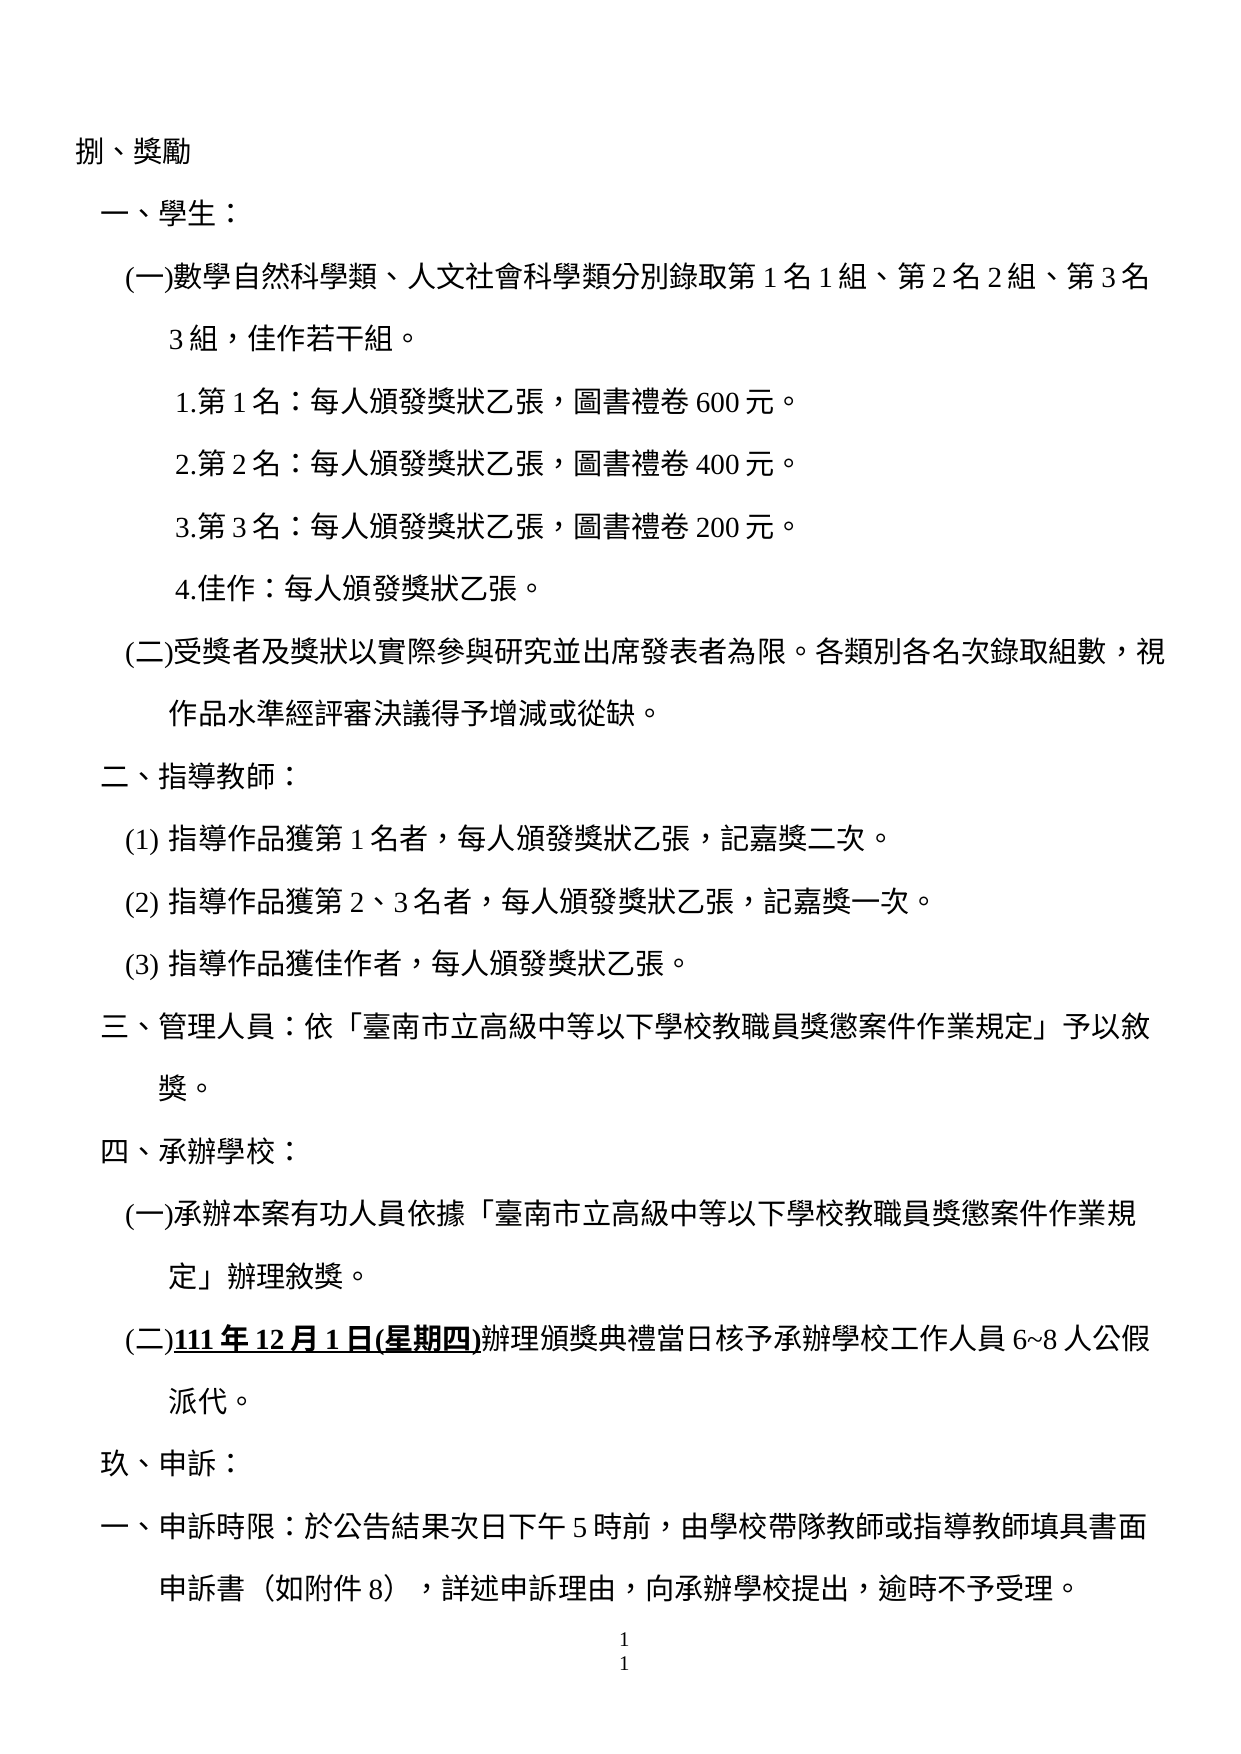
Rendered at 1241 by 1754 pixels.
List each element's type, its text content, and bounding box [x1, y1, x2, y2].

text (一)數學自然科學類、人文社會科學類分別錄取第1名1組、第2名2組、第3名3組，佳作若干組。 [125, 233, 1165, 358]
text 二、指導教師： [100, 733, 1165, 795]
text 一、申訴時限：於公告結果次日下午5時前，由學校帶隊教師或指導教師填具書面申訴書（如附件8），詳述申訴理由，向承辦學校提出，逾時不予受理。 [100, 1483, 1165, 1608]
text 3.第3名：每人頒發獎狀乙張，圖書禮卷200元。 [175, 483, 1165, 545]
text (二)受獎者及獎狀以實際參與研究並出席發表者為限。各類別各名次錄取組數，視作品水準經評審決議得予增減或從缺。 [125, 608, 1165, 733]
list 指導作品獲第2、3名者，每人頒發獎狀乙張，記嘉獎一次。 [125, 858, 1165, 920]
text (二)111年12月1日(星期四)辦理頒獎典禮當日核予承辦學校工作人員6~8人公假派代。 [125, 1295, 1165, 1420]
text 三、管理人員：依「臺南市立高級中等以下學校教職員獎懲案件作業規定」予以敘獎。 [100, 983, 1165, 1108]
text 2.第2名：每人頒發獎狀乙張，圖書禮卷400元。 [175, 420, 1165, 483]
list 指導作品獲第1名者，每人頒發獎狀乙張，記嘉獎二次。 [125, 795, 1165, 858]
text 四、承辦學校： [100, 1108, 1165, 1170]
text 玖、申訴： [100, 1420, 1165, 1483]
text (一)承辦本案有功人員依據「臺南市立高級中等以下學校教職員獎懲案件作業規定」辦理敘獎。 [125, 1170, 1165, 1295]
text 捌、獎勵 [75, 108, 1165, 170]
list 指導作品獲佳作者，每人頒發獎狀乙張。 [125, 920, 1165, 983]
text 4.佳作：每人頒發獎狀乙張。 [175, 545, 1165, 608]
text 1.第1名：每人頒發獎狀乙張，圖書禮卷600元。 [175, 358, 1165, 420]
text 一、學生： [100, 170, 1165, 233]
